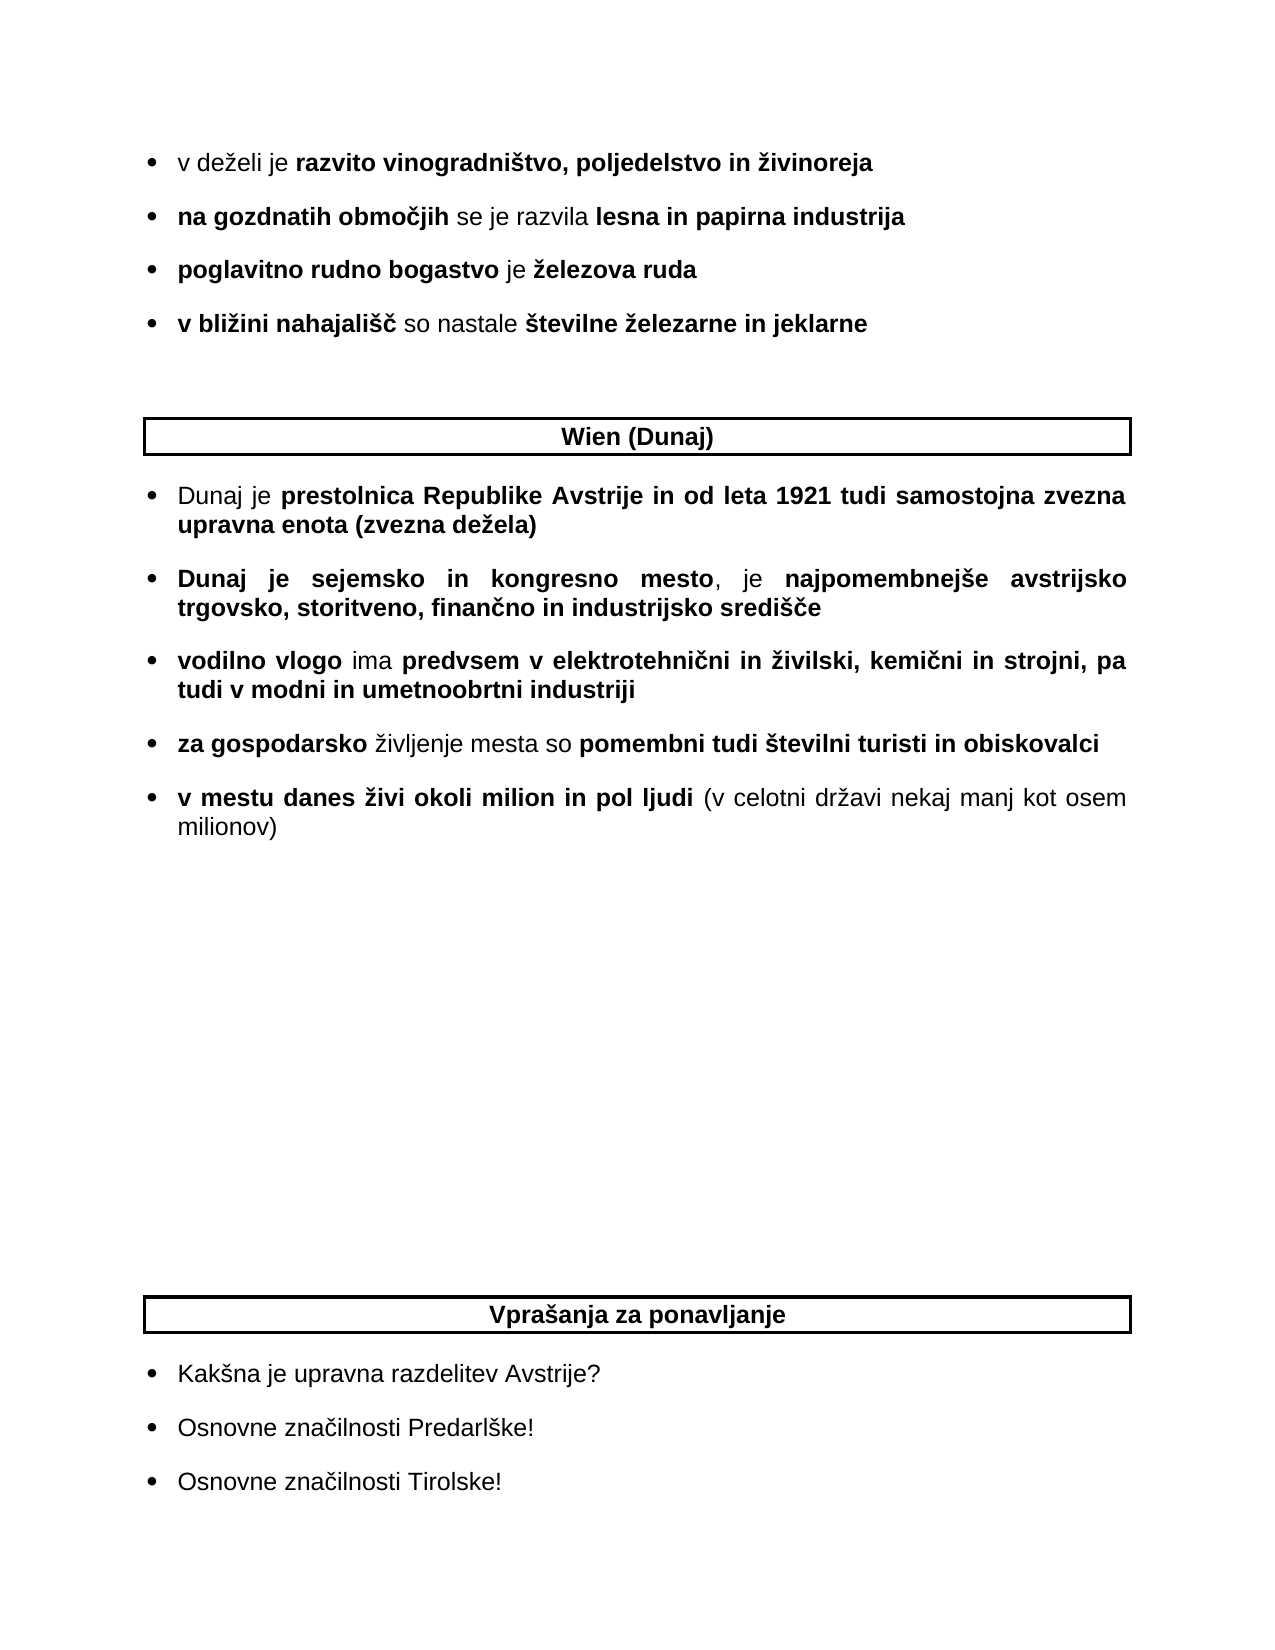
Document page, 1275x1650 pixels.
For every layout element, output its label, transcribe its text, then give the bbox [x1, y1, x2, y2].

text Wien (Dunaj) [146, 420, 1129, 453]
list Kakšna je upravna razdelitev Avstrije? [148, 1359, 1127, 1388]
list v deželi je razvito vinogradništvo, poljedelstvo in živinoreja [148, 148, 1127, 177]
list Dunaj je sejemsko in kongresno mesto, je najpomembnejše avstrijsko trgovsko, storitveno, finančno in industrijsko središče [148, 564, 1127, 621]
list vodilno vlogo ima predvsem v elektrotehnični in živilski, kemični in strojni, pa tudi v modni in umetnoobrtni industriji [148, 646, 1127, 704]
list poglavitno rudno bogastvo je železova ruda [148, 255, 1127, 284]
list v mestu danes živi okoli milion in pol ljudi (v celotni državi nekaj manj kot osem milionov) [148, 783, 1127, 840]
list za gospodarsko življenje mesta so pomembni tudi številni turisti in obiskovalci [148, 729, 1127, 758]
list na gozdnatih območjih se je razvila lesna in papirna industrija [148, 202, 1127, 230]
list Dunaj je prestolnica Republike Avstrije in od leta 1921 tudi samostojna zvezna upravna enota (zvezna dežela) [148, 481, 1127, 539]
list v bližini nahajališč so nastale številne železarne in jeklarne [148, 309, 1127, 338]
list Osnovne značilnosti Tirolske! [148, 1467, 1127, 1496]
list Osnovne značilnosti Predarlške! [148, 1413, 1127, 1442]
text Vprašanja za ponavljanje [146, 1299, 1129, 1331]
